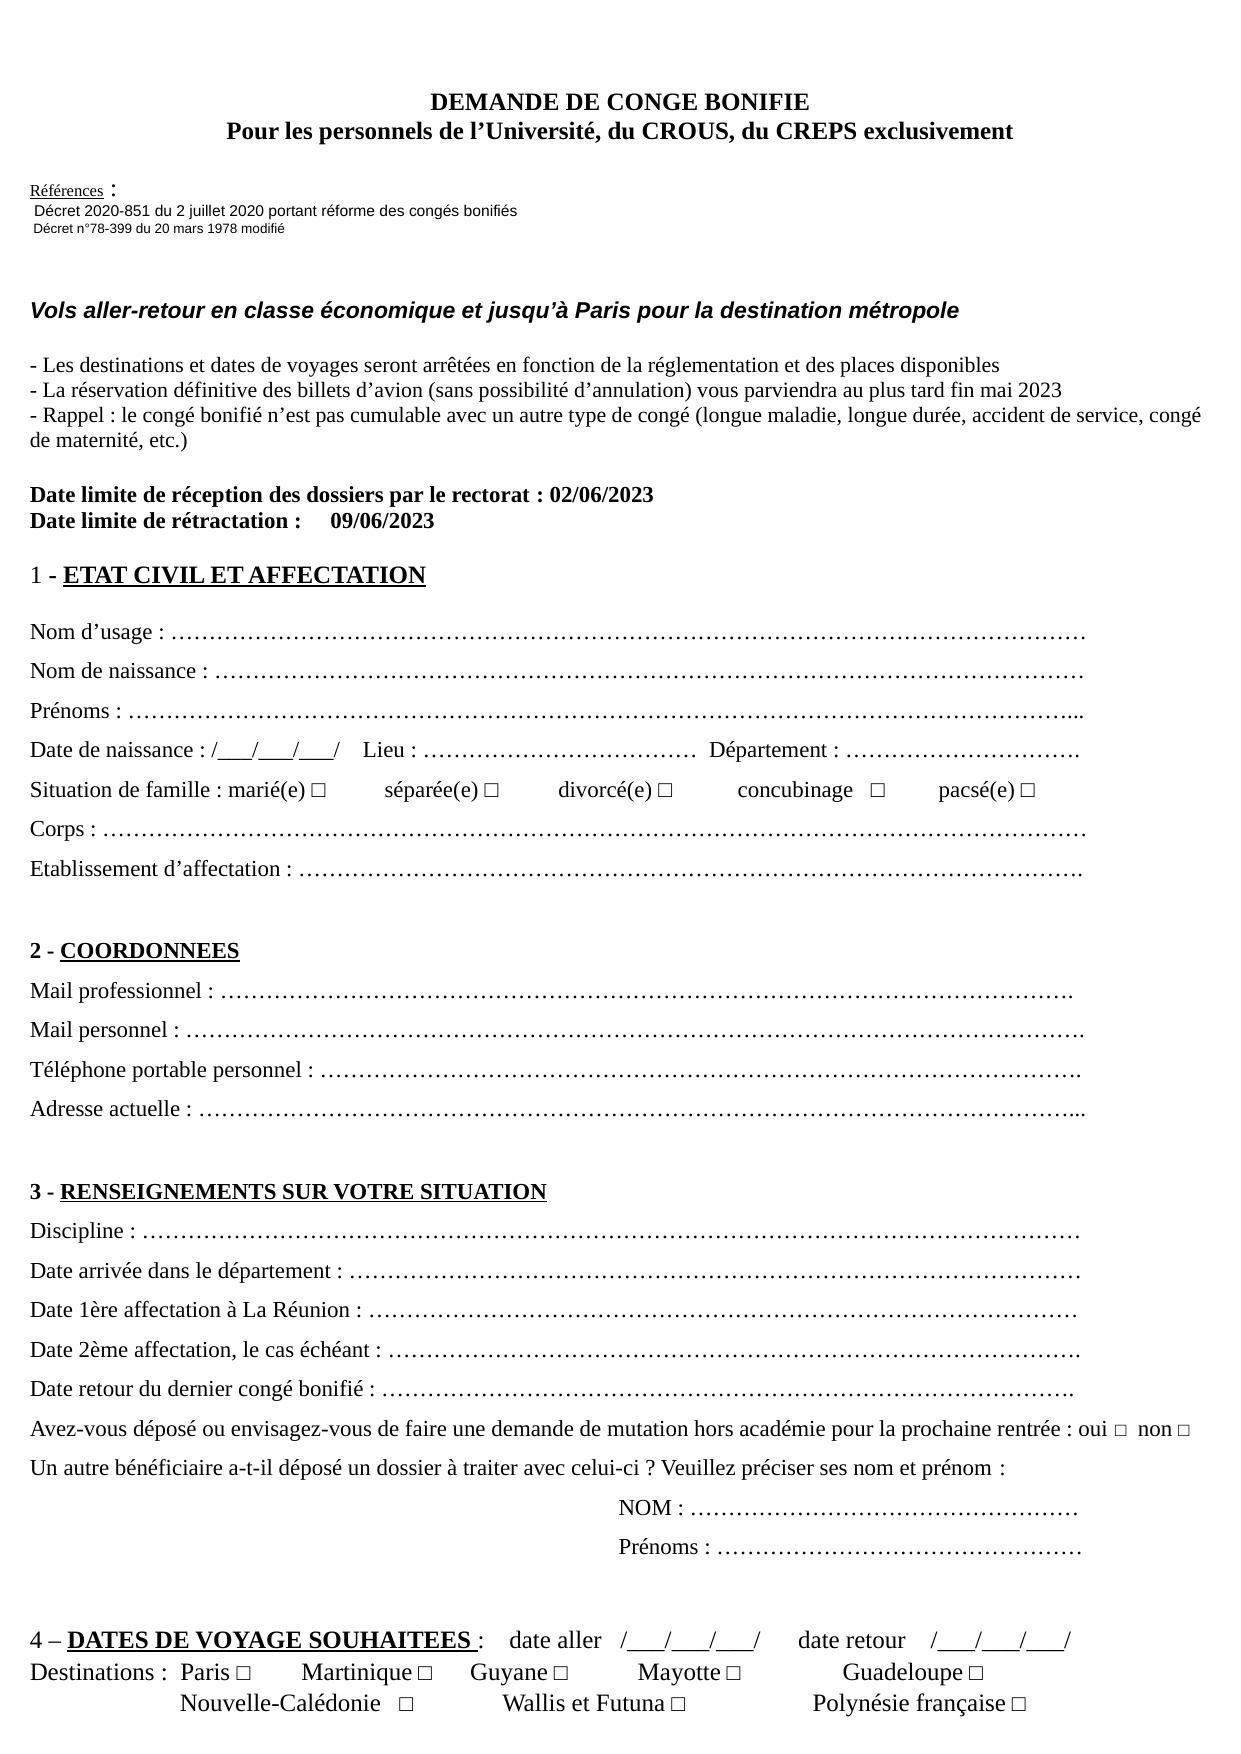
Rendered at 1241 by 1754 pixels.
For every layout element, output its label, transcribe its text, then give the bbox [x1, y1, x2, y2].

text - Les destinations et dates de voyages seront arrêtées en fonction de la réglementation et des places disponibles [29, 352, 1211, 377]
text Date de naissance : /___/___/___/ Lieu : ……………………………… Département : …………………………. [29, 736, 1211, 763]
text Prénoms : ………………………………………… [29, 1533, 1211, 1560]
text Décret 2020-851 du 2 juillet 2020 portant réforme des congés bonifiés [29, 202, 1211, 220]
text Etablissement d’affectation : …………………………………………………………………………………………. [29, 855, 1211, 881]
text Avez-vous déposé ou envisagez-vous de faire une demande de mutation hors académie pour la prochaine rentrée : oui □ non □ [29, 1415, 1211, 1441]
text Date retour du dernier congé bonifié : ………………………………………………………………………………. [29, 1375, 1211, 1402]
text 3 - RENSEIGNEMENTS SUR VOTRE SITUATION [29, 1178, 1211, 1204]
text Nom d’usage : ………………………………………………………………………………………………………… [29, 618, 1211, 644]
text Corps : ………………………………………………………………………………………………………………… [29, 815, 1211, 842]
text Date 1ère affectation à La Réunion : ………………………………………………………………………………… [29, 1296, 1211, 1323]
text Un autre bénéficiaire a-t-il déposé un dossier à traiter avec celui-ci ? Veuillez préciser ses nom et prénom : [29, 1454, 1211, 1481]
text Décret n°78-399 du 20 mars 1978 modifié [29, 220, 1211, 237]
text Téléphone portable personnel : ………………………………………………………………………………………. [29, 1056, 1211, 1082]
text DEMANDE DE CONGE BONIFIE [29, 87, 1211, 116]
text Date limite de réception des dossiers par le rectorat : 02/06/2023 [29, 481, 1211, 508]
text NOM : …………………………………………… [29, 1494, 1211, 1520]
text Prénoms : ……………………………………………………………………………………………………………... [29, 697, 1211, 723]
text Mail personnel : ………………………………………………………………………………………………………. [29, 1016, 1211, 1043]
text Nom de naissance : …………………………………………………………………………………………………… [29, 657, 1211, 684]
text Date limite de rétractation : 09/06/2023 [29, 508, 1211, 534]
text 2 - COORDONNEES [29, 937, 1211, 964]
text 1 - ETAT CIVIL ET AFFECTATION [29, 560, 1211, 589]
text Nouvelle-Calédonie □ Wallis et Futuna □ Polynésie française □ [29, 1688, 1211, 1717]
text Références : [29, 173, 1211, 202]
text Adresse actuelle : ……………………………………………………………………………………………………... [29, 1095, 1211, 1122]
text 4 – DATES DE VOYAGE SOUHAITEES : date aller /___/___/___/ date retour /___/___/___/ [29, 1625, 1211, 1654]
text - La réservation définitive des billets d’avion (sans possibilité d’annulation) vous parviendra au plus tard fin mai 2023 [29, 377, 1211, 402]
text Discipline : …………………………………………………………………………………………………………… [29, 1217, 1211, 1244]
text Situation de famille : marié(e) □ séparée(e) □ divorcé(e) □ concubinage □ pacsé(e) □ [29, 776, 1211, 802]
text Date 2ème affectation, le cas échéant : ………………………………………………………………………………. [29, 1336, 1211, 1362]
text Pour les personnels de l’Université, du CROUS, du CREPS exclusivement [29, 116, 1211, 144]
text Date arrivée dans le département : …………………………………………………………………………………… [29, 1257, 1211, 1283]
text Mail professionnel : …………………………………………………………………………………………………. [29, 977, 1211, 1003]
text Vols aller-retour en classe économique et jusqu’à Paris pour la destination métropole [29, 297, 1211, 323]
text - Rappel : le congé bonifié n’est pas cumulable avec un autre type de congé (longue maladie, longue durée, accident de service, congé de maternité, etc.) [29, 402, 1211, 452]
text Destinations : Paris □ Martinique □ Guyane □ Mayotte □ Guadeloupe □ [29, 1657, 1211, 1686]
